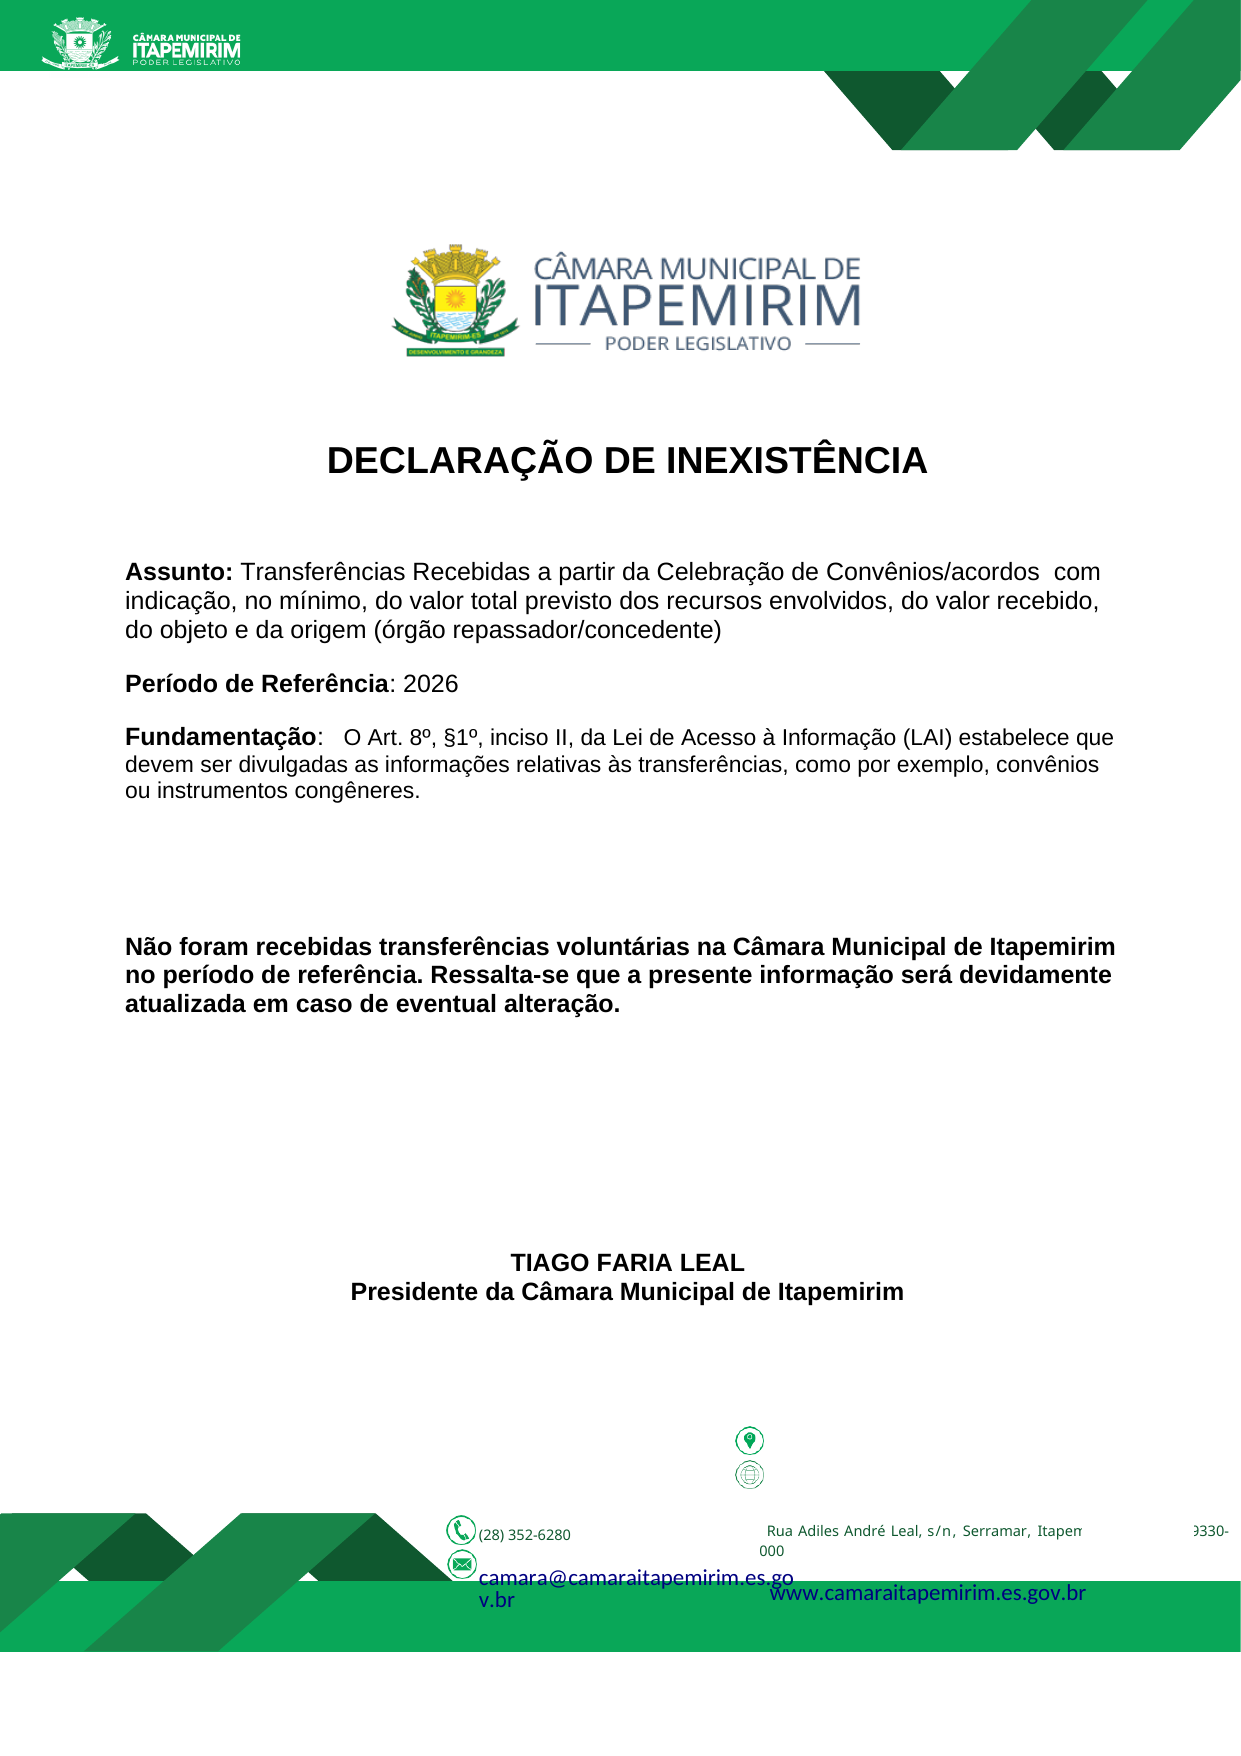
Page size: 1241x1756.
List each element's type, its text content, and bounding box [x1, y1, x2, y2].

text Fundamentação: O Art. 8º, §1º, inciso II, da Lei de Acesso à Informação (LAI) estabelece que devem ser divulgadas as informações relativas às transferências, como por exemplo, convênios ou instrumentos congêneres. [125, 722, 558, 804]
text TIAGO FARIA LEAL [125, 1248, 1130, 1277]
text [726, 669, 1130, 697]
text Não foram recebidas transferências voluntárias na Câmara Municipal de Itapemirim no período de referência. Ressalta-se que a presente informação será devidamente atualizada em caso de eventual alteração. [312, 932, 587, 1018]
text DECLARAÇÃO DE INEXISTÊNCIA [125, 438, 1130, 481]
text Não foram recebidas transferências voluntárias na Câmara Municipal de Itapemirim no período de referência. Ressalta-se que a presente informação será devidamente atualizada em caso de eventual alteração. [737, 932, 833, 1018]
text [548, 669, 568, 697]
text Não foram recebidas transferências voluntárias na Câmara Municipal de Itapemirim no período de referência. Ressalta-se que a presente informação será devidamente atualizada em caso de eventual alteração. [850, 932, 941, 1018]
text Não foram recebidas transferências voluntárias na Câmara Municipal de Itapemirim no período de referência. Ressalta-se que a presente informação será devidamente atualizada em caso de eventual alteração. [965, 932, 1130, 1018]
text Período de Referência: 2026 [125, 669, 517, 697]
text Não foram recebidas transferências voluntárias na Câmara Municipal de Itapemirim no período de referência. Ressalta-se que a presente informação será devidamente atualizada em caso de eventual alteração. [125, 932, 309, 1018]
text Assunto: Transferências Recebidas a partir da Celebração de Convênios/acordos com indicação, no mínimo, do valor total previsto dos recursos envolvidos, do valor recebido, do objeto e da origem (órgão repassador/concedente) [125, 557, 1130, 644]
text Presidente da Câmara Municipal de Itapemirim [125, 1277, 1130, 1305]
text Não foram recebidas transferências voluntárias na Câmara Municipal de Itapemirim no período de referência. Ressalta-se que a presente informação será devidamente atualizada em caso de eventual alteração. [628, 932, 734, 1000]
text Fundamentação: O Art. 8º, §1º, inciso II, da Lei de Acesso à Informação (LAI) estabelece que devem ser divulgadas as informações relativas às transferências, como por exemplo, convênios ou instrumentos congêneres. [688, 722, 1130, 804]
text [684, 669, 709, 697]
text [604, 669, 647, 697]
